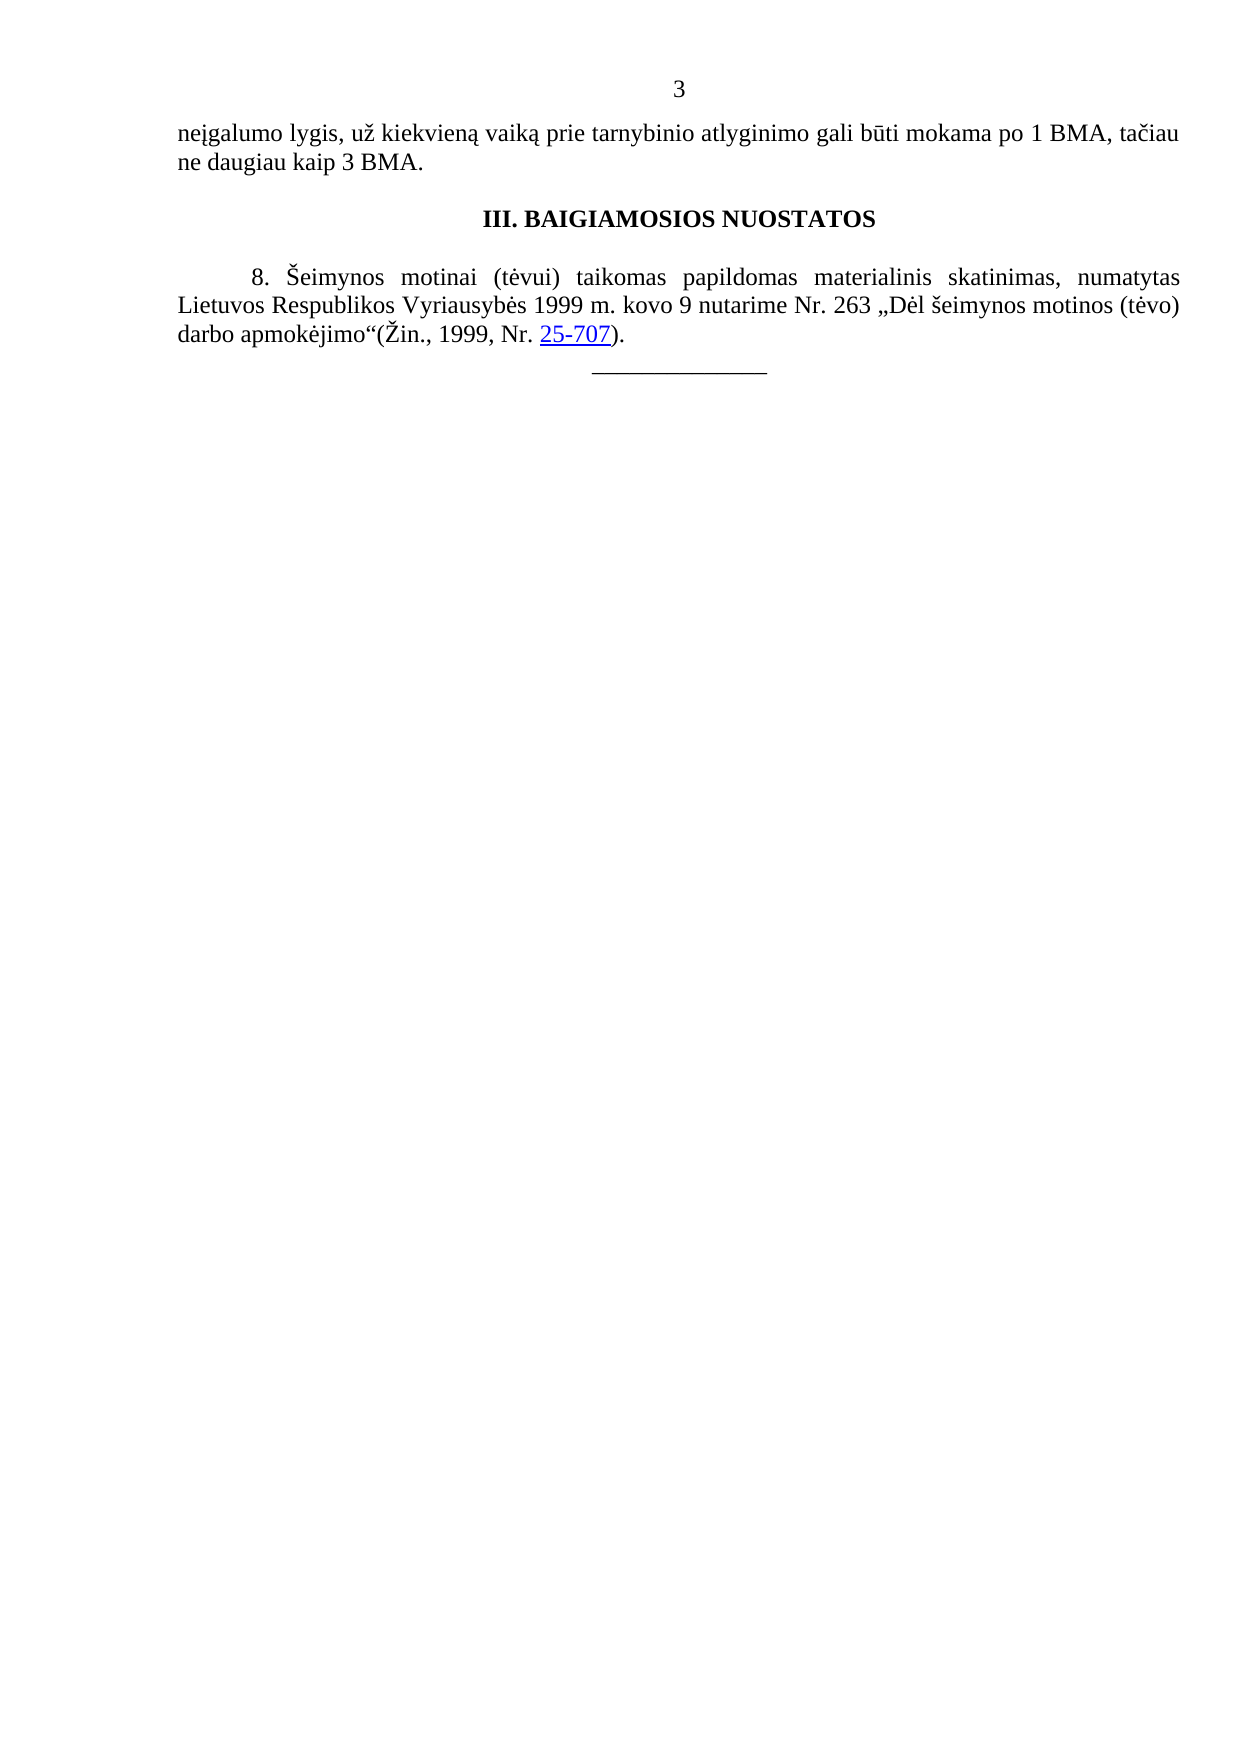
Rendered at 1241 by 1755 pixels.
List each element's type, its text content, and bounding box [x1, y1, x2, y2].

text neįgalumo lygis, už kiekvieną vaiką prie tarnybinio atlyginimo gali būti mokama po 1 BMA, tačiau ne daugiau kaip 3 BMA. [177, 118, 1181, 176]
text 8. Šeimynos motinai (tėvui) taikomas papildomas materialinis skatinimas, numatytas Lietuvos Respublikos Vyriausybės 1999 m. kovo 9 nutarime Nr. 263 „Dėl šeimynos motinos (tėvo) darbo apmokėjimo“(Žin., 1999, Nr. 25-707). [177, 262, 1181, 348]
text ______________ [177, 348, 1181, 377]
text III. BAIGIAMOSIOS NUOSTATOS [177, 204, 1181, 233]
